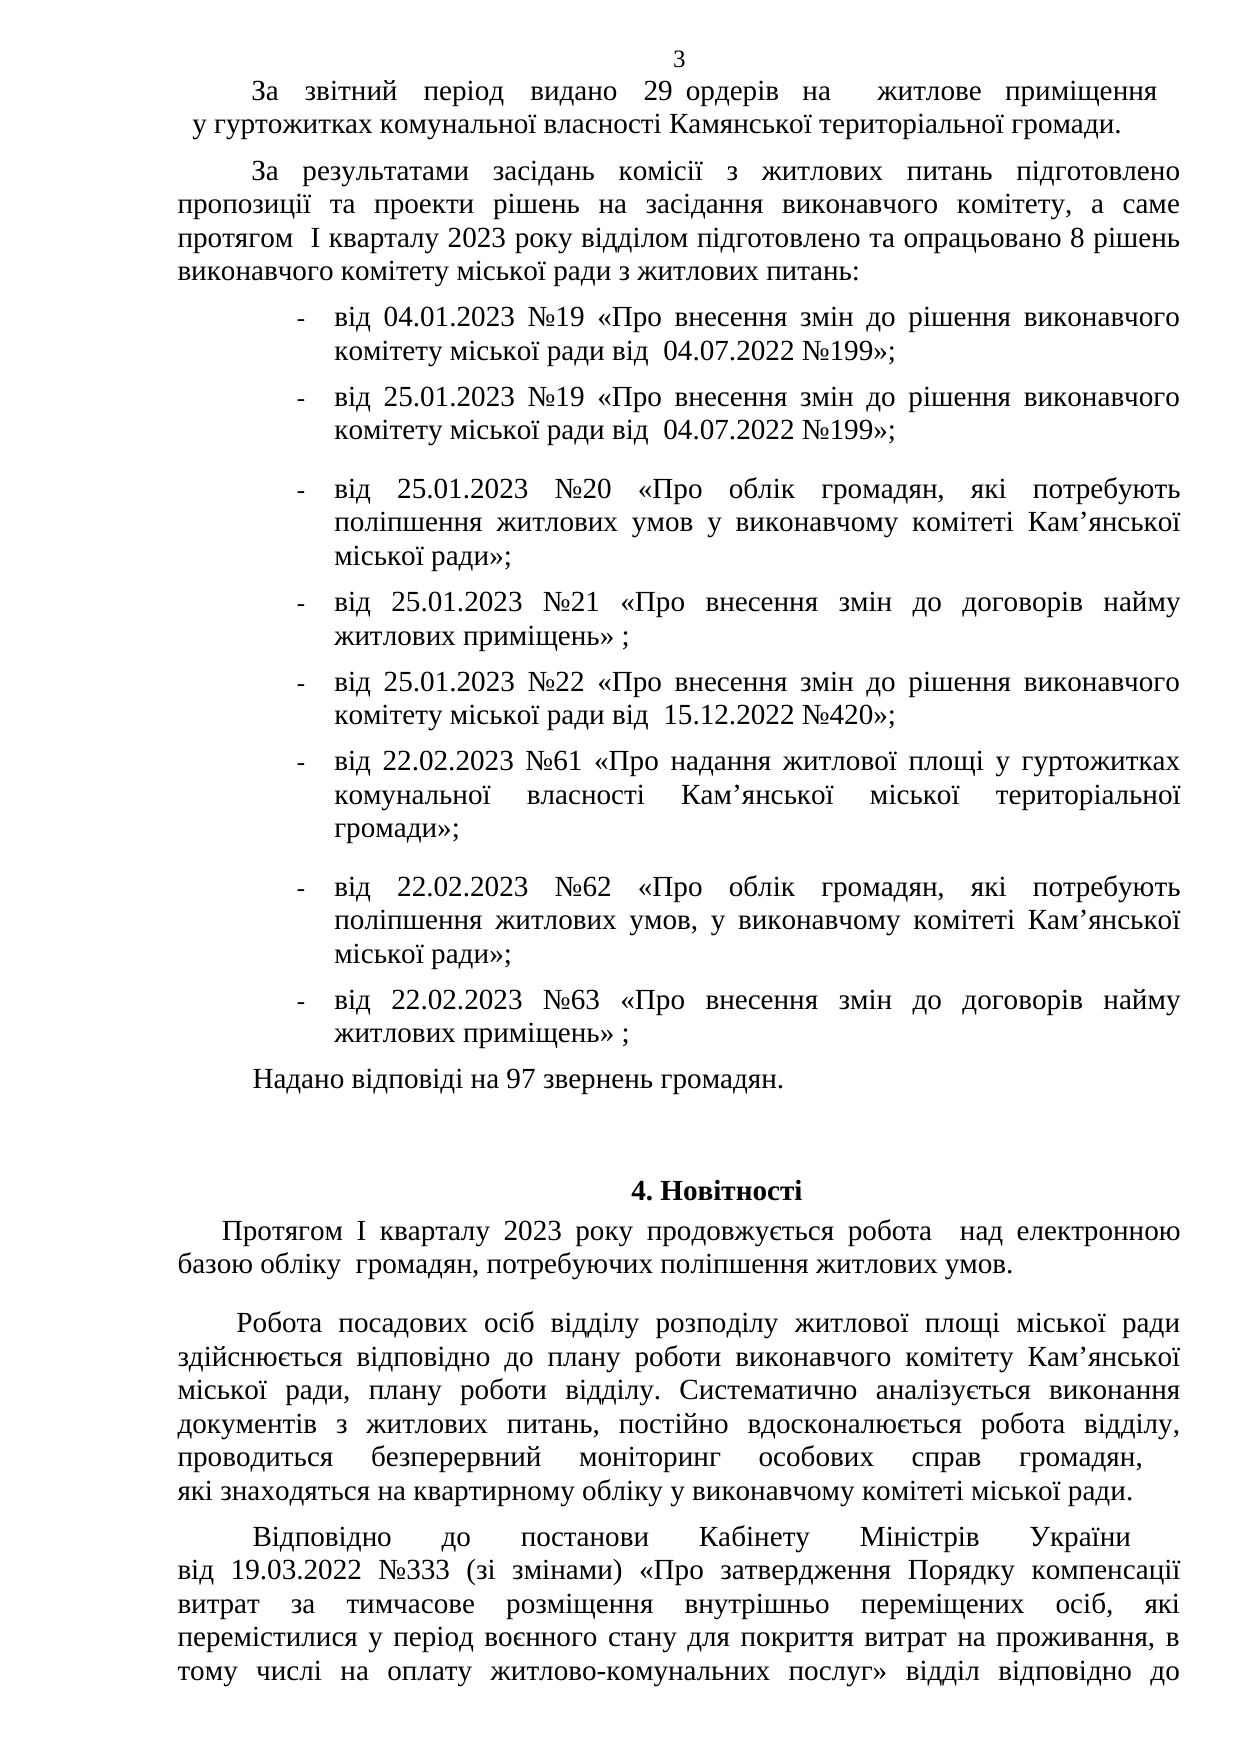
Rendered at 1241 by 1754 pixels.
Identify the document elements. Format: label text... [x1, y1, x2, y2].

text Відповідно до постанови Кабінету Міністрів України від 19.03.2022 №333 (зі змінами) «Про затвердження Порядку компенсації витрат за тимчасове розміщення внутрішньо переміщених осіб, які перемістилися у період воєнного стану для покриття витрат на проживання, в тому числі на оплату житлово-комунальних послуг» відділ відповідно до [177, 1519, 1181, 1687]
list від 25.01.2023 №22 «Про внесення змін до рішення виконавчого комітету міської ради від 15.12.2022 №420»; [297, 664, 1181, 731]
text Робота посадових осіб відділу розподілу житлової площі міської ради здійснюється відповідно до плану роботи виконавчого комітету Кам’янської міської ради, плану роботи відділу. Систематично аналізується виконання документів з житлових питань, постійно вдосконалюється робота відділу, проводиться безперервний моніторинг особових справ громадян, які знаходяться на квартирному обліку у виконавчому комітеті міської ради. [177, 1305, 1181, 1506]
list від 22.02.2023 №61 «Про надання житлової площі у гуртожитках комунальної власності Кам’янської міської територіальної громади»; [297, 743, 1181, 844]
list від 22.02.2023 №62 «Про облік громадян, які потребують поліпшення житлових умов, у виконавчому комітеті Кам’янської міської ради»; [297, 869, 1181, 969]
list від 25.01.2023 №21 «Про внесення змін до договорів найму житлових приміщень» ; [297, 584, 1181, 651]
text Надано відповіді на 97 звернень громадян. [252, 1062, 1181, 1095]
text За звітний період видано 29 ордерів на житлове приміщення у гуртожитках комунальної власності Камянської територіальної громади. [192, 73, 1181, 140]
text За результатами засідань комісії з житлових питань підготовлено пропозиції та проекти рішень на засідання виконавчого комітету, а саме протягом І кварталу 2023 року відділом підготовлено та опрацьовано 8 рішень виконавчого комітету міської ради з житлових питань: [177, 153, 1181, 287]
list від 25.01.2023 №20 «Про облік громадян, які потребують поліпшення житлових умов у виконавчому комітеті Кам’янської міської ради»; [297, 471, 1181, 572]
text Протягом І кварталу 2023 року продовжується робота над електронною базою обліку громадян, потребуючих поліпшення житлових умов. [177, 1213, 1181, 1280]
list від 25.01.2023 №19 «Про внесення змін до рішення виконавчого комітету міської ради від 04.07.2022 №199»; [297, 379, 1181, 446]
list від 22.02.2023 №63 «Про внесення змін до договорів найму житлових приміщень» ; [297, 982, 1181, 1049]
text 4. Новітності [252, 1173, 1181, 1206]
list від 04.01.2023 №19 «Про внесення змін до рішення виконавчого комітету міської ради від 04.07.2022 №199»; [297, 299, 1181, 366]
